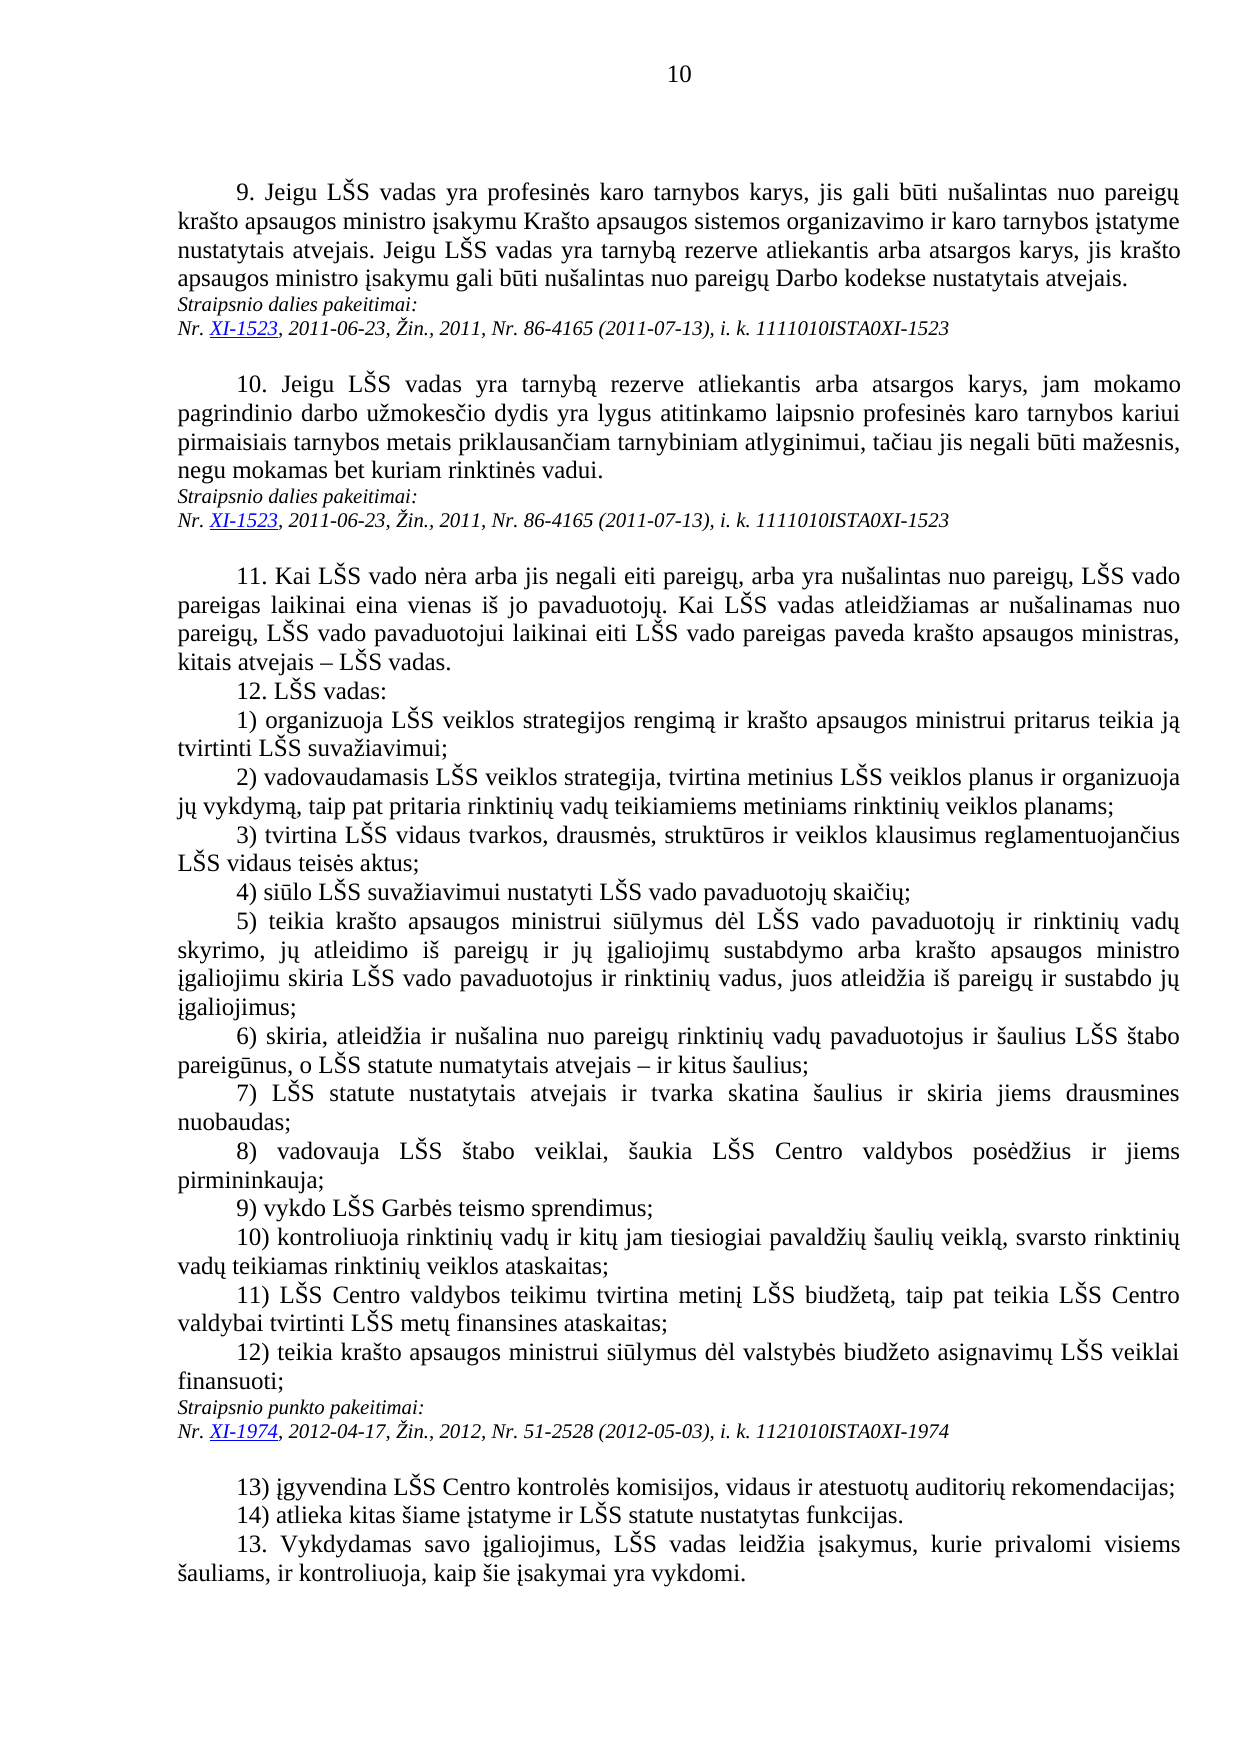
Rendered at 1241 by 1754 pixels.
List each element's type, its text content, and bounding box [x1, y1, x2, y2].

text Nr. XI-1523, 2011-06-23, Žin., 2011, Nr. 86-4165 (2011-07-13), i. k. 1111010ISTA0XI-1523 [177, 316, 1181, 340]
text Straipsnio dalies pakeitimai: [177, 484, 1181, 508]
text 13) įgyvendina LŠS Centro kontrolės komisijos, vidaus ir atestuotų auditorių rekomendacijas; [177, 1472, 1181, 1500]
text 12. LŠS vadas: [177, 676, 1181, 705]
text 11. Kai LŠS vado nėra arba jis negali eiti pareigų, arba yra nušalintas nuo pareigų, LŠS vado pareigas laikinai eina vienas iš jo pavaduotojų. Kai LŠS vadas atleidžiamas ar nušalinamas nuo pareigų, LŠS vado pavaduotojui laikinai eiti LŠS vado pareigas paveda krašto apsaugos ministras, kitais atvejais – LŠS vadas. [177, 561, 1181, 676]
text 12) teikia krašto apsaugos ministrui siūlymus dėl valstybės biudžeto asignavimų LŠS veiklai finansuoti; [177, 1337, 1181, 1395]
text 5) teikia krašto apsaugos ministrui siūlymus dėl LŠS vado pavaduotojų ir rinktinių vadų skyrimo, jų atleidimo iš pareigų ir jų įgaliojimų sustabdymo arba krašto apsaugos ministro įgaliojimu skiria LŠS vado pavaduotojus ir rinktinių vadus, juos atleidžia iš pareigų ir sustabdo jų įgaliojimus; [177, 906, 1181, 1021]
text 2) vadovaudamasis LŠS veiklos strategija, tvirtina metinius LŠS veiklos planus ir organizuoja jų vykdymą, taip pat pritaria rinktinių vadų teikiamiems metiniams rinktinių veiklos planams; [177, 762, 1181, 820]
text 14) atlieka kitas šiame įstatyme ir LŠS statute nustatytas funkcijas. [177, 1500, 1181, 1529]
text 10. Jeigu LŠS vadas yra tarnybą rezerve atliekantis arba atsargos karys, jam mokamo pagrindinio darbo užmokesčio dydis yra lygus atitinkamo laipsnio profesinės karo tarnybos kariui pirmaisiais tarnybos metais priklausančiam tarnybiniam atlyginimui, tačiau jis negali būti mažesnis, negu mokamas bet kuriam rinktinės vadui. [177, 369, 1181, 484]
text 7) LŠS statute nustatytais atvejais ir tvarka skatina šaulius ir skiria jiems drausmines nuobaudas; [177, 1078, 1181, 1136]
text 9. Jeigu LŠS vadas yra profesinės karo tarnybos karys, jis gali būti nušalintas nuo pareigų krašto apsaugos ministro įsakymu Krašto apsaugos sistemos organizavimo ir karo tarnybos įstatyme nustatytais atvejais. Jeigu LŠS vadas yra tarnybą rezerve atliekantis arba atsargos karys, jis krašto apsaugos ministro įsakymu gali būti nušalintas nuo pareigų Darbo kodekse nustatytais atvejais. [177, 177, 1181, 292]
text Nr. XI-1523, 2011-06-23, Žin., 2011, Nr. 86-4165 (2011-07-13), i. k. 1111010ISTA0XI-1523 [177, 508, 1181, 532]
text 13. Vykdydamas savo įgaliojimus, LŠS vadas leidžia įsakymus, kurie privalomi visiems šauliams, ir kontroliuoja, kaip šie įsakymai yra vykdomi. [177, 1529, 1181, 1587]
text 6) skiria, atleidžia ir nušalina nuo pareigų rinktinių vadų pavaduotojus ir šaulius LŠS štabo pareigūnus, o LŠS statute numatytais atvejais – ir kitus šaulius; [177, 1021, 1181, 1078]
text 1) organizuoja LŠS veiklos strategijos rengimą ir krašto apsaugos ministrui pritarus teikia ją tvirtinti LŠS suvažiavimui; [177, 705, 1181, 762]
text 3) tvirtina LŠS vidaus tvarkos, drausmės, struktūros ir veiklos klausimus reglamentuojančius LŠS vidaus teisės aktus; [177, 820, 1181, 877]
text 10) kontroliuoja rinktinių vadų ir kitų jam tiesiogiai pavaldžių šaulių veiklą, svarsto rinktinių vadų teikiamas rinktinių veiklos ataskaitas; [177, 1222, 1181, 1280]
text 11) LŠS Centro valdybos teikimu tvirtina metinį LŠS biudžetą, taip pat teikia LŠS Centro valdybai tvirtinti LŠS metų finansines ataskaitas; [177, 1280, 1181, 1337]
text 8) vadovauja LŠS štabo veiklai, šaukia LŠS Centro valdybos posėdžius ir jiems pirmininkauja; [177, 1136, 1181, 1193]
text 4) siūlo LŠS suvažiavimui nustatyti LŠS vado pavaduotojų skaičių; [177, 877, 1181, 906]
text 9) vykdo LŠS Garbės teismo sprendimus; [177, 1193, 1181, 1222]
text Nr. XI-1974, 2012-04-17, Žin., 2012, Nr. 51-2528 (2012-05-03), i. k. 1121010ISTA0XI-1974 [177, 1419, 1181, 1443]
text Straipsnio punkto pakeitimai: [177, 1395, 1181, 1419]
text Straipsnio dalies pakeitimai: [177, 292, 1181, 316]
